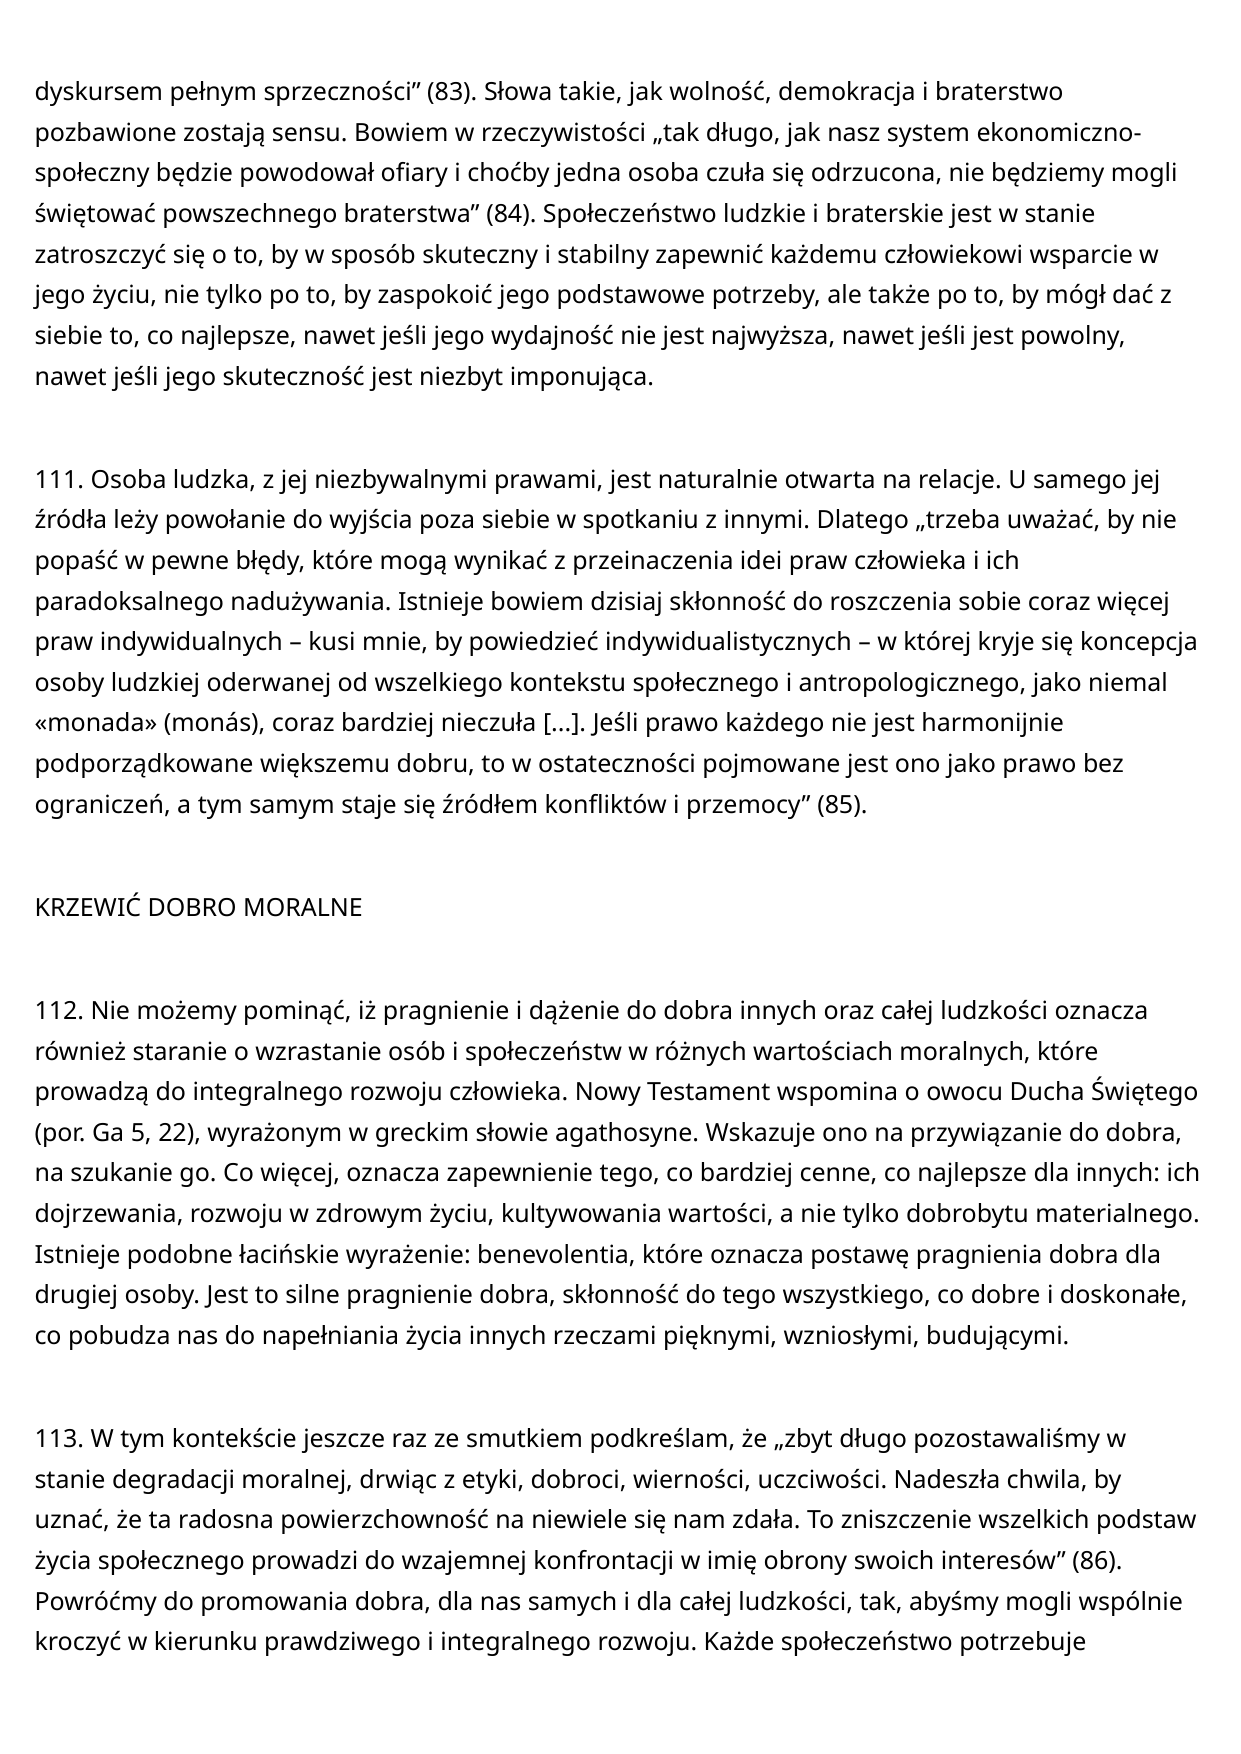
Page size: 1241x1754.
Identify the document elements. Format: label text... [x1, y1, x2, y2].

text 111. Osoba ludzka, z jej niezbywalnymi prawami, jest naturalnie otwarta na relacje. U samego jej źródła leży powołanie do wyjścia poza siebie w spotkaniu z innymi. Dlatego „trzeba uważać, by nie popaść w pewne błędy, które mogą wynikać z przeinaczenia idei praw człowieka i ich paradoksalnego nadużywania. Istnieje bowiem dzisiaj skłonność do roszczenia sobie coraz więcej praw indywidualnych – kusi mnie, by powiedzieć indywidualistycznych – w której kryje się koncepcja osoby ludzkiej oderwanej od wszelkiego kontekstu społecznego i antropologicznego, jako niemal «monada» (monás), coraz bardziej nieczuła [...]. Jeśli prawo każdego nie jest harmonijnie podporządkowane większemu dobru, to w ostateczności pojmowane jest ono jako prawo bez ograniczeń, a tym samym staje się źródłem konfliktów i przemocy” (85). [34, 455, 1203, 820]
text dyskursem pełnym sprzeczności” (83). Słowa takie, jak wolność, demokracja i braterstwo pozbawione zostają sensu. Bowiem w rzeczywistości „tak długo, jak nasz system ekonomiczno-społeczny będzie powodował ofiary i choćby jedna osoba czuła się odrzucona, nie będziemy mogli świętować powszechnego braterstwa” (84). Społeczeństwo ludzkie i braterskie jest w stanie zatroszczyć się o to, by w sposób skuteczny i stabilny zapewnić każdemu człowiekowi wsparcie w jego życiu, nie tylko po to, by zaspokoić jego podstawowe potrzeby, ale także po to, by mógł dać z siebie to, co najlepsze, nawet jeśli jego wydajność nie jest najwyższa, nawet jeśli jest powolny, nawet jeśli jego skuteczność jest niezbyt imponująca. [34, 67, 1203, 392]
text 112. Nie możemy pominąć, iż pragnienie i dążenie do dobra innych oraz całej ludzkości oznacza również staranie o wzrastanie osób i społeczeństw w różnych wartościach moralnych, które prowadzą do integralnego rozwoju człowieka. Nowy Testament wspomina o owocu Ducha Świętego (por. Ga 5, 22), wyrażonym w greckim słowie agathosyne. Wskazuje ono na przywiązanie do dobra, na szukanie go. Co więcej, oznacza zapewnienie tego, co bardziej cenne, co najlepsze dla innych: ich dojrzewania, rozwoju w zdrowym życiu, kultywowania wartości, a nie tylko dobrobytu materialnego. Istnieje podobne łacińskie wyrażenie: benevolentia, które oznacza postawę pragnienia dobra dla drugiej osoby. Jest to silne pragnienie dobra, skłonność do tego wszystkiego, co dobre i doskonałe, co pobudza nas do napełniania życia innych rzeczami pięknymi, wzniosłymi, budującymi. [34, 986, 1203, 1352]
text 113. W tym kontekście jeszcze raz ze smutkiem podkreślam, że „zbyt długo pozostawaliśmy w stanie degradacji moralnej, drwiąc z etyki, dobroci, wierności, uczciwości. Nadeszła chwila, by uznać, że ta radosna powierzchowność na niewiele się nam zdała. To zniszczenie wszelkich podstaw życia społecznego prowadzi do wzajemnej konfrontacji w imię obrony swoich interesów” (86). Powróćmy do promowania dobra, dla nas samych i dla całej ludzkości, tak, abyśmy mogli wspólnie kroczyć w kierunku prawdziwego i integralnego rozwoju. Każde społeczeństwo potrzebuje [34, 1414, 1203, 1658]
text KRZEWIĆ DOBRO MORALNE [34, 883, 1203, 923]
